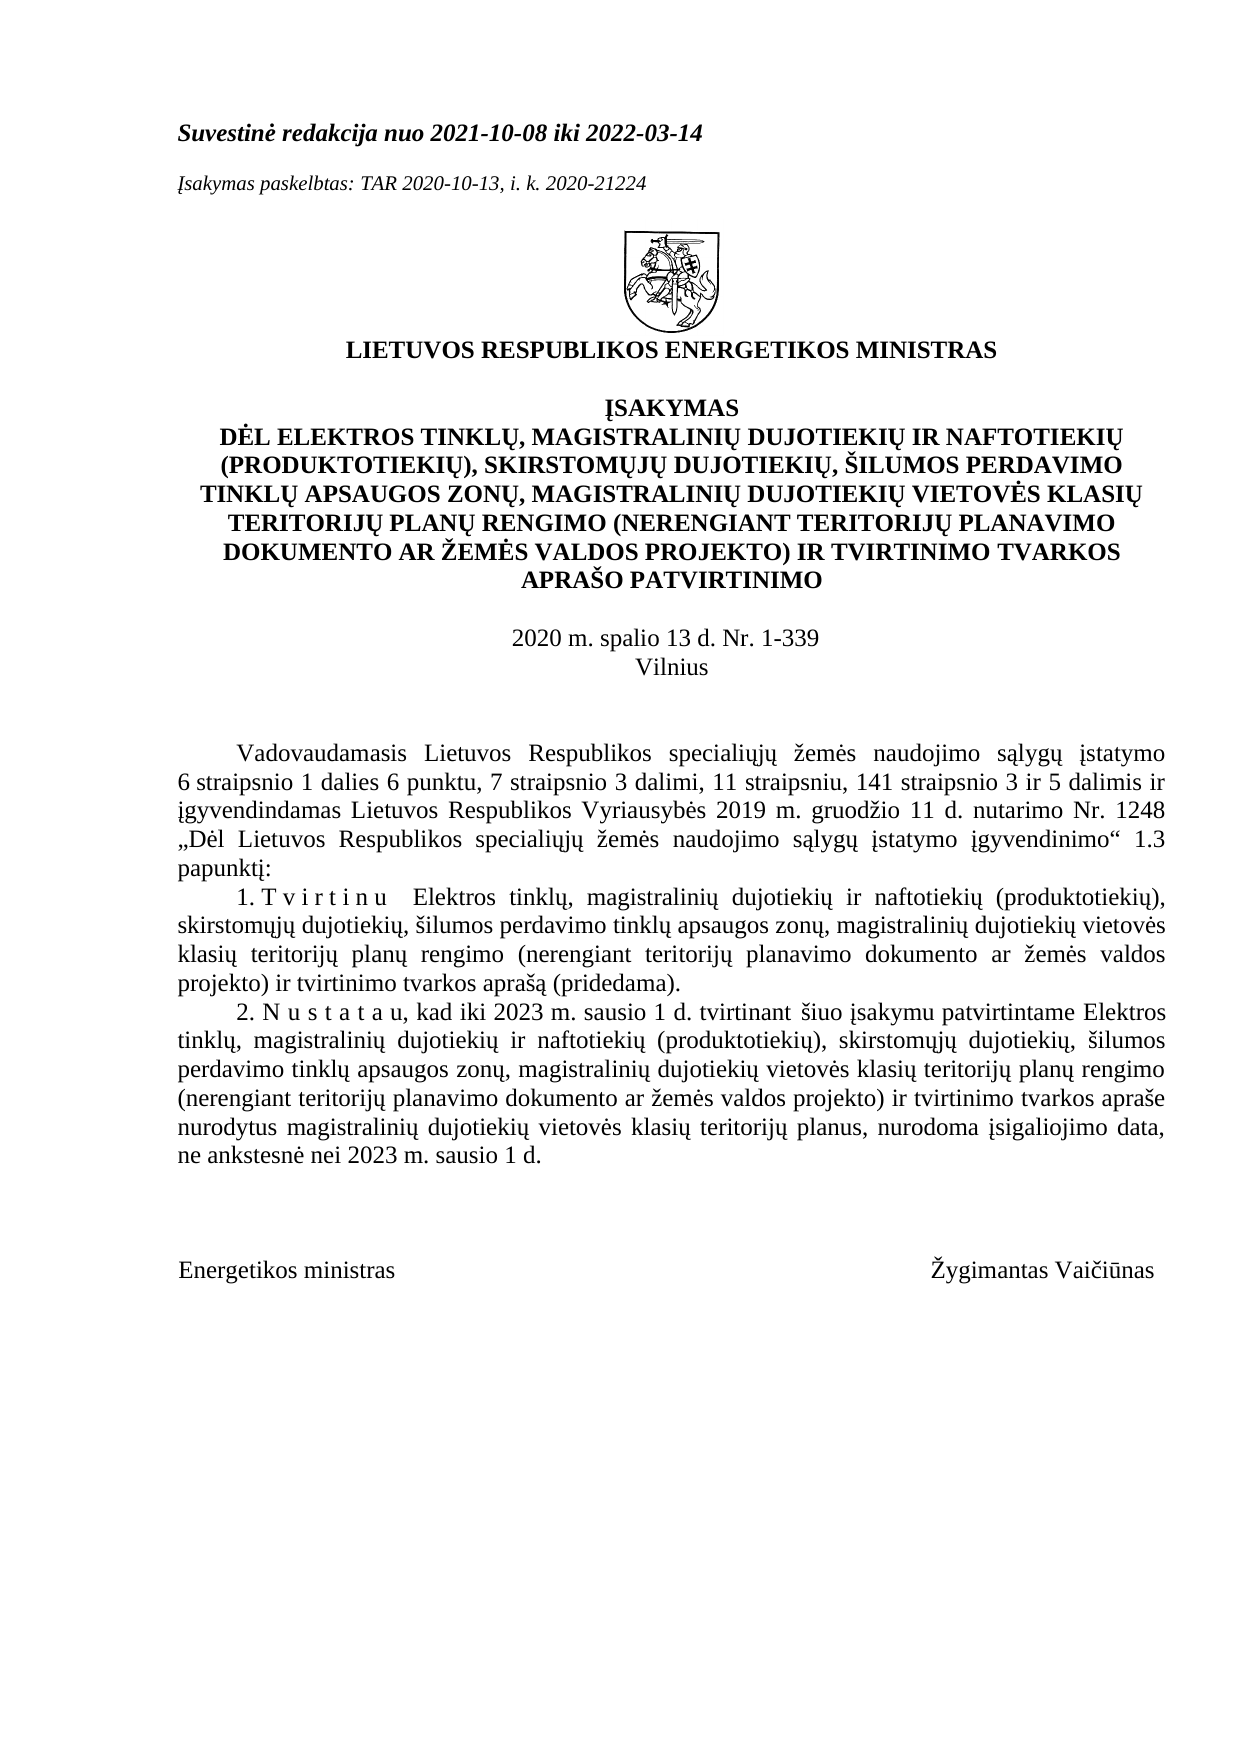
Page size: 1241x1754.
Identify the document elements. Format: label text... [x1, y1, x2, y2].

text Suvestinė redakcija nuo 2021-10-08 iki 2022-03-14 [177, 118, 1166, 147]
text DĖL ELEKTROS TINKLŲ, MAGISTRALINIŲ DUJOTIEKIŲ IR NAFTOTIEKIŲ (PRODUKTOTIEKIŲ), SKIRSTOMŲJŲ DUJOTIEKIŲ, ŠILUMOS PERDAVIMO TINKLŲ APSAUGOS ZONŲ, MAGISTRALINIŲ DUJOTIEKIŲ VIETOVĖS KLASIŲ TERITORIJŲ PLANŲ RENGIMO (NERENGIANT TERITORIJŲ PLANAVIMO DOKUMENTO AR ŽEMĖS VALDOS PROJEKTO) IR TVIRTINIMO TVARKOS APRAŠO PATVIRTINIMO [177, 422, 1166, 594]
text LIETUVOS RESPUBLIKOS ENERGETIKOS MINISTRAS [177, 336, 1166, 364]
text Įsakymas paskelbtas: TAR 2020-10-13, i. k. 2020-21224 [177, 171, 1166, 195]
text Energetikos ministras Žygimantas Vaičiūnas [178, 1256, 1163, 1284]
text ĮSAKYMAS [177, 393, 1166, 422]
text Vilnius [177, 652, 1166, 681]
text Vadovaudamasis Lietuvos Respublikos specialiųjų žemės naudojimo sąlygų įstatymo 6 straipsnio 1 dalies 6 punktu, 7 straipsnio 3 dalimi, 11 straipsniu, 141 straipsnio 3 ir 5 dalimis ir įgyvendindamas Lietuvos Respublikos Vyriausybės 2019 m. gruodžio 11 d. nutarimo Nr. 1248 „Dėl Lietuvos Respublikos specialiųjų žemės naudojimo sąlygų įstatymo įgyvendinimo“ 1.3 papunktį: [177, 738, 1166, 882]
text 2. N u s t a t a u, kad iki 2023 m. sausio 1 d. tvirtinant šiuo įsakymu patvirtintame Elektros tinklų, magistralinių dujotiekių ir naftotiekių (produktotiekių), skirstomųjų dujotiekių, šilumos perdavimo tinklų apsaugos zonų, magistralinių dujotiekių vietovės klasių teritorijų planų rengimo (nerengiant teritorijų planavimo dokumento ar žemės valdos projekto) ir tvirtinimo tvarkos apraše nurodytus magistralinių dujotiekių vietovės klasių teritorijų planus, nurodoma įsigaliojimo data, ne ankstesnė nei 2023 m. sausio 1 d. [177, 997, 1166, 1169]
text 2020 m. spalio 13 d. Nr. 1-339 [177, 623, 1166, 652]
text 1.Tvirtinu Elektros tinklų, magistralinių dujotiekių ir naftotiekių (produktotiekių), skirstomųjų dujotiekių, šilumos perdavimo tinklų apsaugos zonų, magistralinių dujotiekių vietovės klasių teritorijų planų rengimo (nerengiant teritorijų planavimo dokumento ar žemės valdos projekto) ir tvirtinimo tvarkos aprašą (pridedama). [177, 882, 1166, 997]
